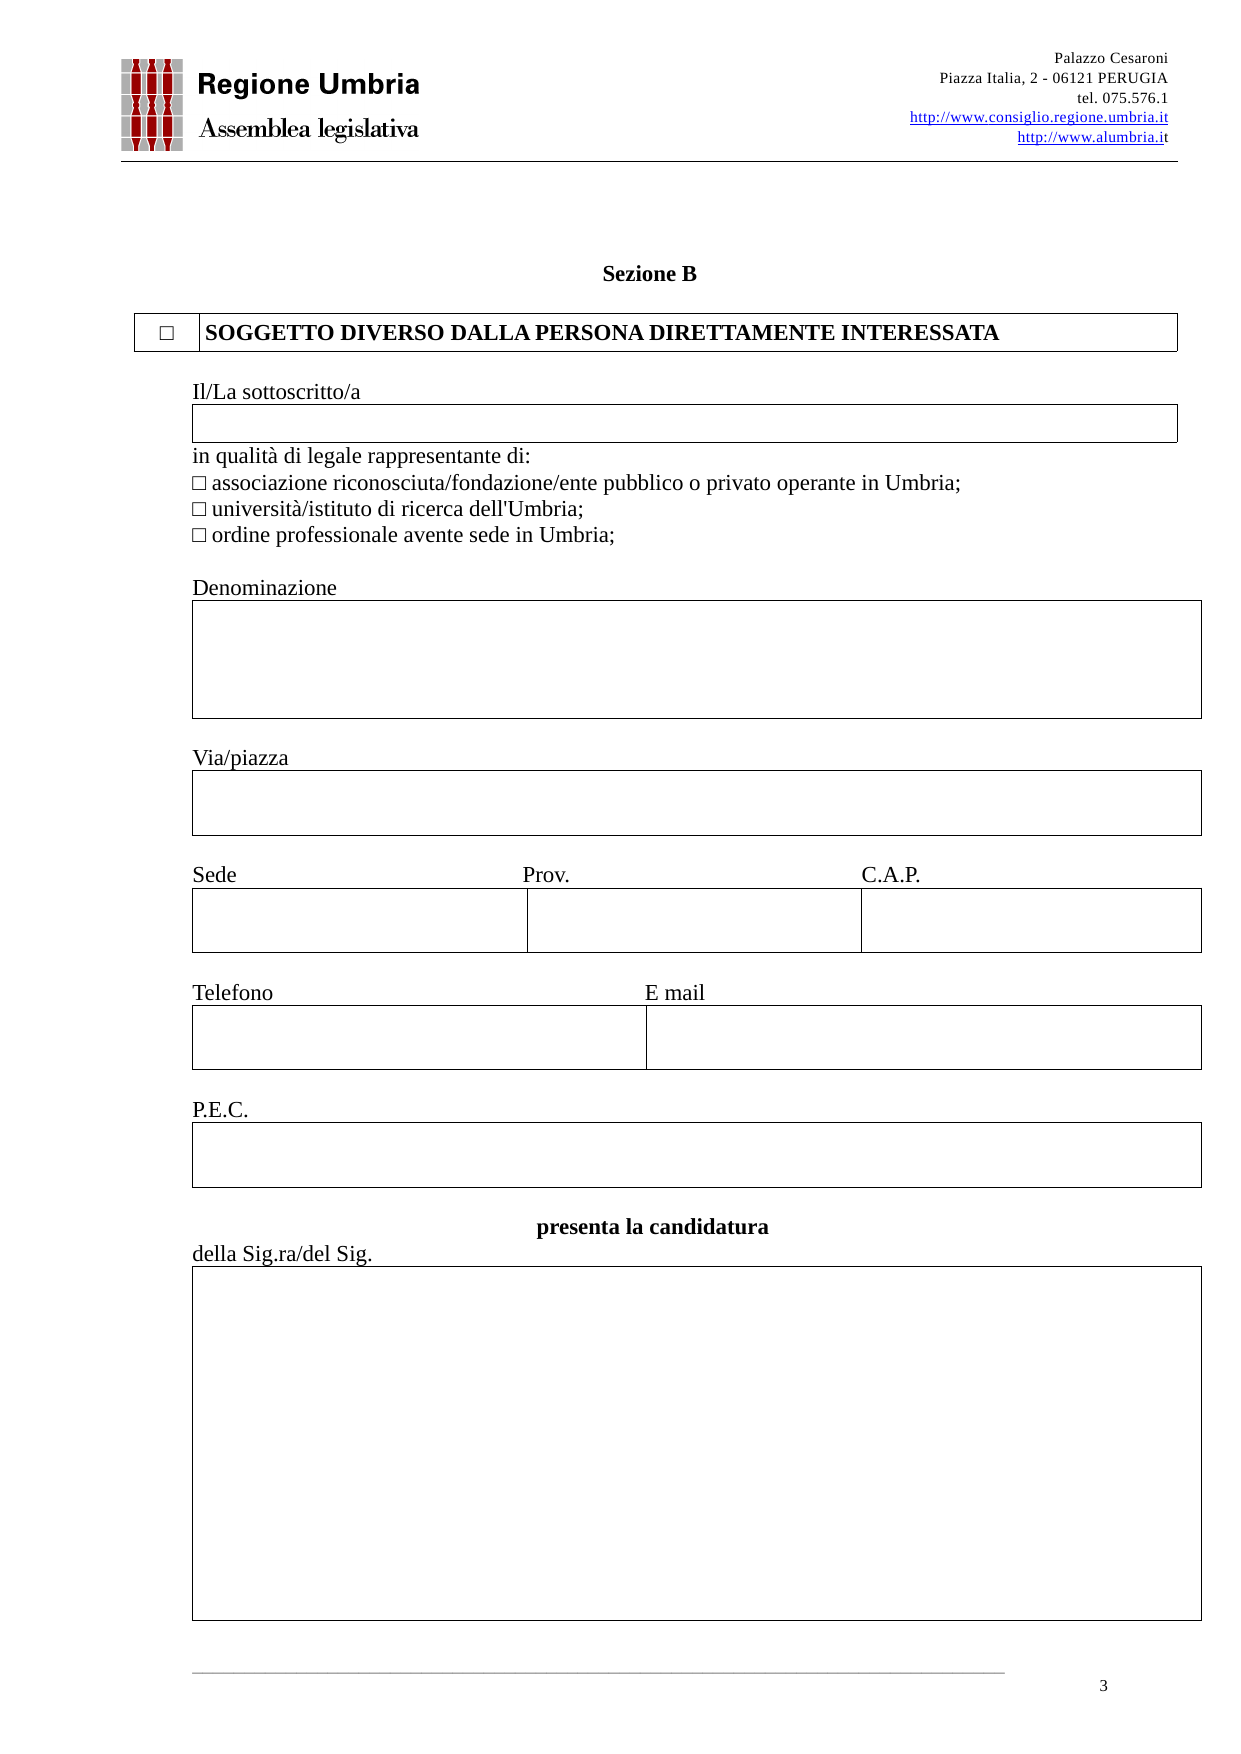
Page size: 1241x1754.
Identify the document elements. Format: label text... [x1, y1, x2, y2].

table_header [193, 1123, 1201, 1187]
table_header [193, 601, 1201, 717]
table_header [193, 1267, 1201, 1620]
text Sede Prov. C.A.P. [192, 861, 1107, 888]
text Via/piazza [192, 744, 1107, 770]
text in qualità di legale rappresentante di: [192, 443, 1107, 469]
text Sezione B [192, 260, 1107, 287]
text Telefono E mail [192, 979, 1107, 1005]
picture [122, 59, 418, 151]
table_header [193, 1006, 646, 1069]
table_header SOGGETTO DIVERSO DALLA PERSONA DIRETTAMENTE INTERESSATA [200, 314, 1177, 351]
text □ associazione riconosciuta/fondazione/ente pubblico o privato operante in Umbria; [192, 469, 1107, 495]
table_header [862, 889, 1201, 952]
text □ ordine professionale avente sede in Umbria; [192, 521, 1107, 548]
table_header [193, 405, 1177, 442]
text □ università/istituto di ricerca dell'Umbria; [192, 495, 1107, 521]
text Denominazione [192, 574, 1107, 600]
table_header [528, 889, 861, 952]
text Il/La sottoscritto/a [192, 378, 1107, 404]
text della Sig.ra/del Sig. [192, 1239, 1107, 1266]
text P.E.C. [192, 1096, 1107, 1122]
table_header [647, 1006, 1201, 1069]
table_header [193, 889, 527, 952]
table_header [193, 771, 1201, 835]
table_header □ [135, 314, 199, 351]
text presenta la candidatura [192, 1213, 1107, 1239]
